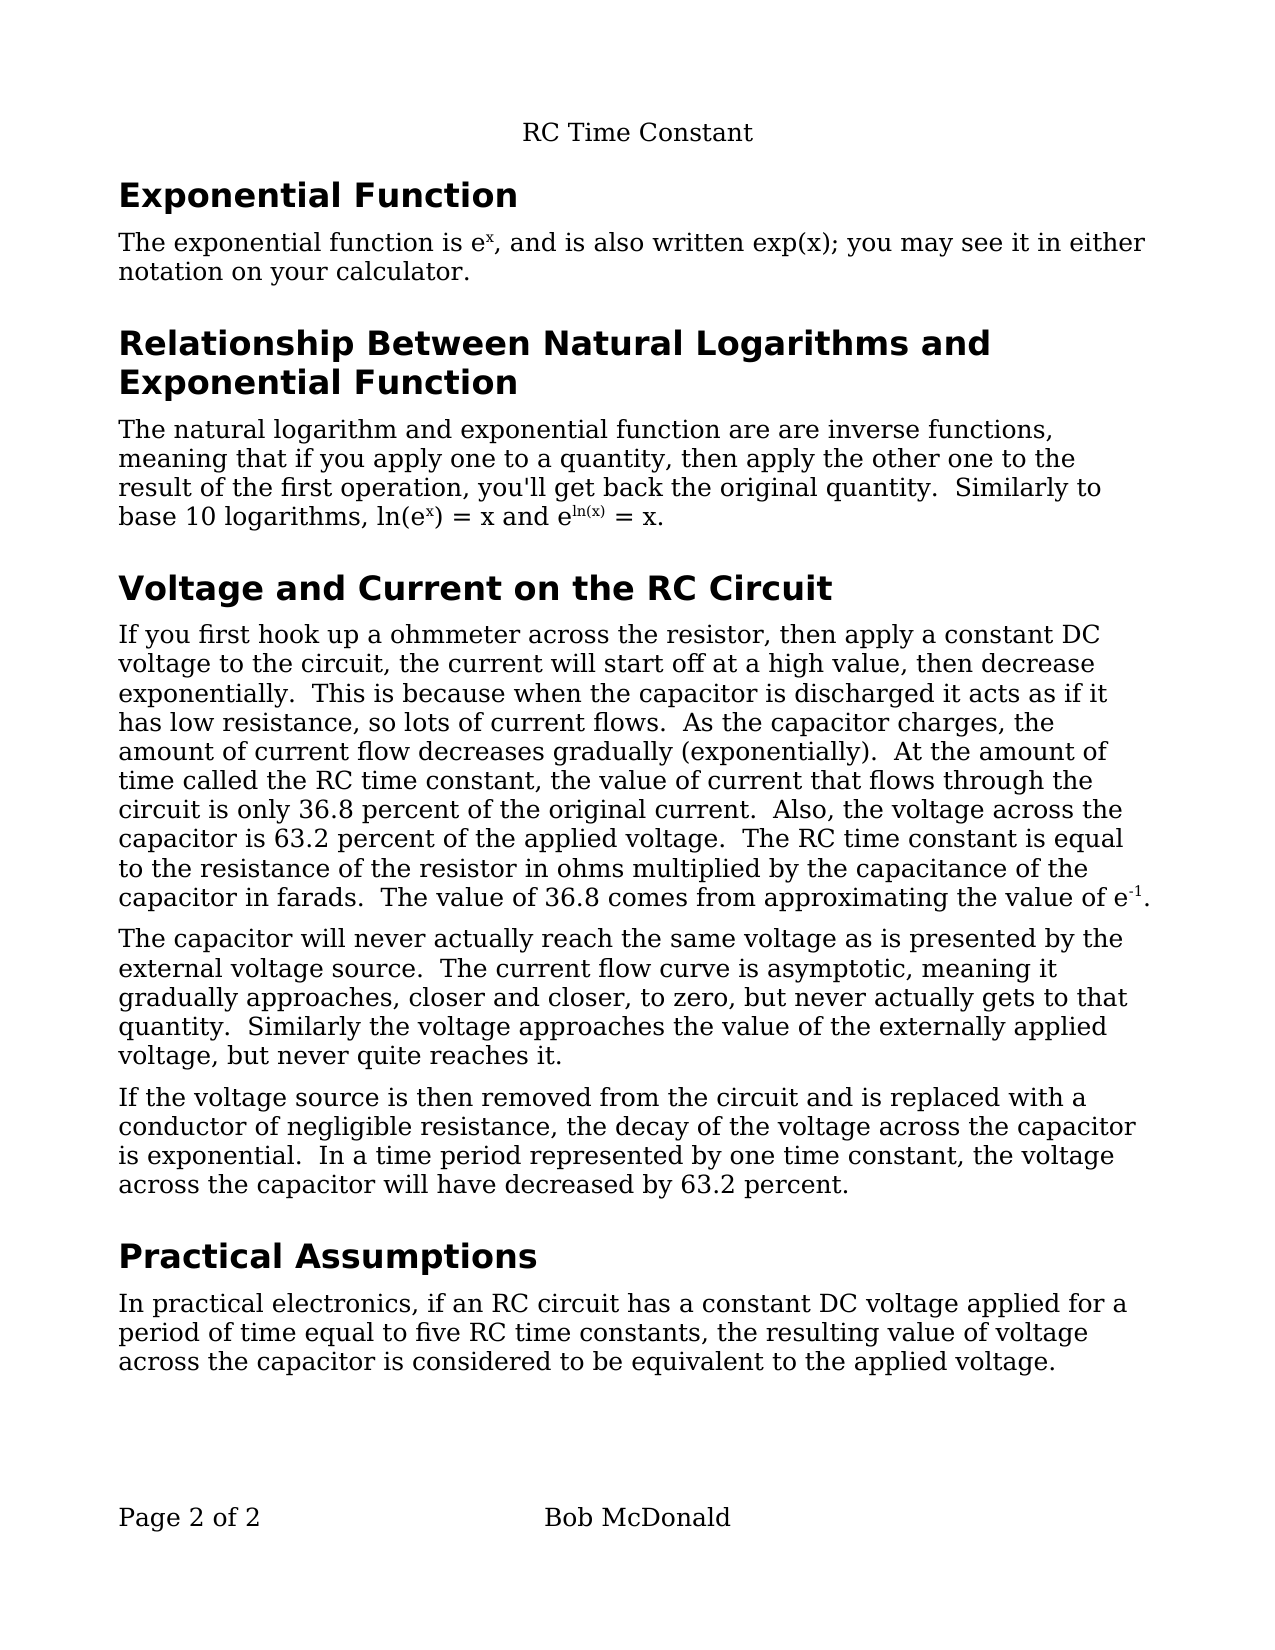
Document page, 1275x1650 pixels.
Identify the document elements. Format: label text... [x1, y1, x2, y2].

subtitle Practical Assumptions [118, 1237, 1157, 1276]
subtitle Relationship Between Natural Logarithms and Exponential Function [118, 324, 1157, 402]
text In practical electronics, if an RC circuit has a constant DC voltage applied for a period of time equal to five RC time constants, the resulting value of voltage across the capacitor is considered to be equivalent to the applied voltage. [118, 1289, 1157, 1376]
text The capacitor will never actually reach the same voltage as is presented by the external voltage source. The current flow curve is asymptotic, meaning it gradually approaches, closer and closer, to zero, but never actually gets to that quantity. Similarly the voltage approaches the value of the externally applied voltage, but never quite reaches it. [118, 925, 1157, 1071]
text The natural logarithm and exponential function are are inverse functions, meaning that if you apply one to a quantity, then apply the other one to the result of the first operation, you'll get back the original quantity. Similarly to base 10 logarithms, ln(ex) = x and eln(x) = x. [118, 415, 1157, 531]
text If the voltage source is then removed from the circuit and is replaced with a conductor of negligible resistance, the decay of the voltage across the capacitor is exponential. In a time period represented by one time constant, the voltage across the capacitor will have decreased by 63.2 percent. [118, 1083, 1157, 1200]
text The exponential function is ex, and is also written exp(x); you may see it in either notation on your calculator. [118, 228, 1157, 287]
subtitle Voltage and Current on the RC Circuit [118, 569, 1157, 608]
text If you first hook up a ohmmeter across the resistor, then apply a constant DC voltage to the circuit, the current will start off at a high value, then decrease exponentially. This is because when the capacitor is discharged it acts as if it has low resistance, so lots of current flows. As the capacitor charges, the amount of current flow decreases gradually (exponentially). At the amount of time called the RC time constant, the value of current that flows through the circuit is only 36.8 percent of the original current. Also, the voltage across the capacitor is 63.2 percent of the applied voltage. The RC time constant is equal to the resistance of the resistor in ohms multiplied by the capacitance of the capacitor in farads. The value of 36.8 comes from approximating the value of e-1. [118, 621, 1157, 912]
subtitle Exponential Function [118, 177, 1157, 216]
